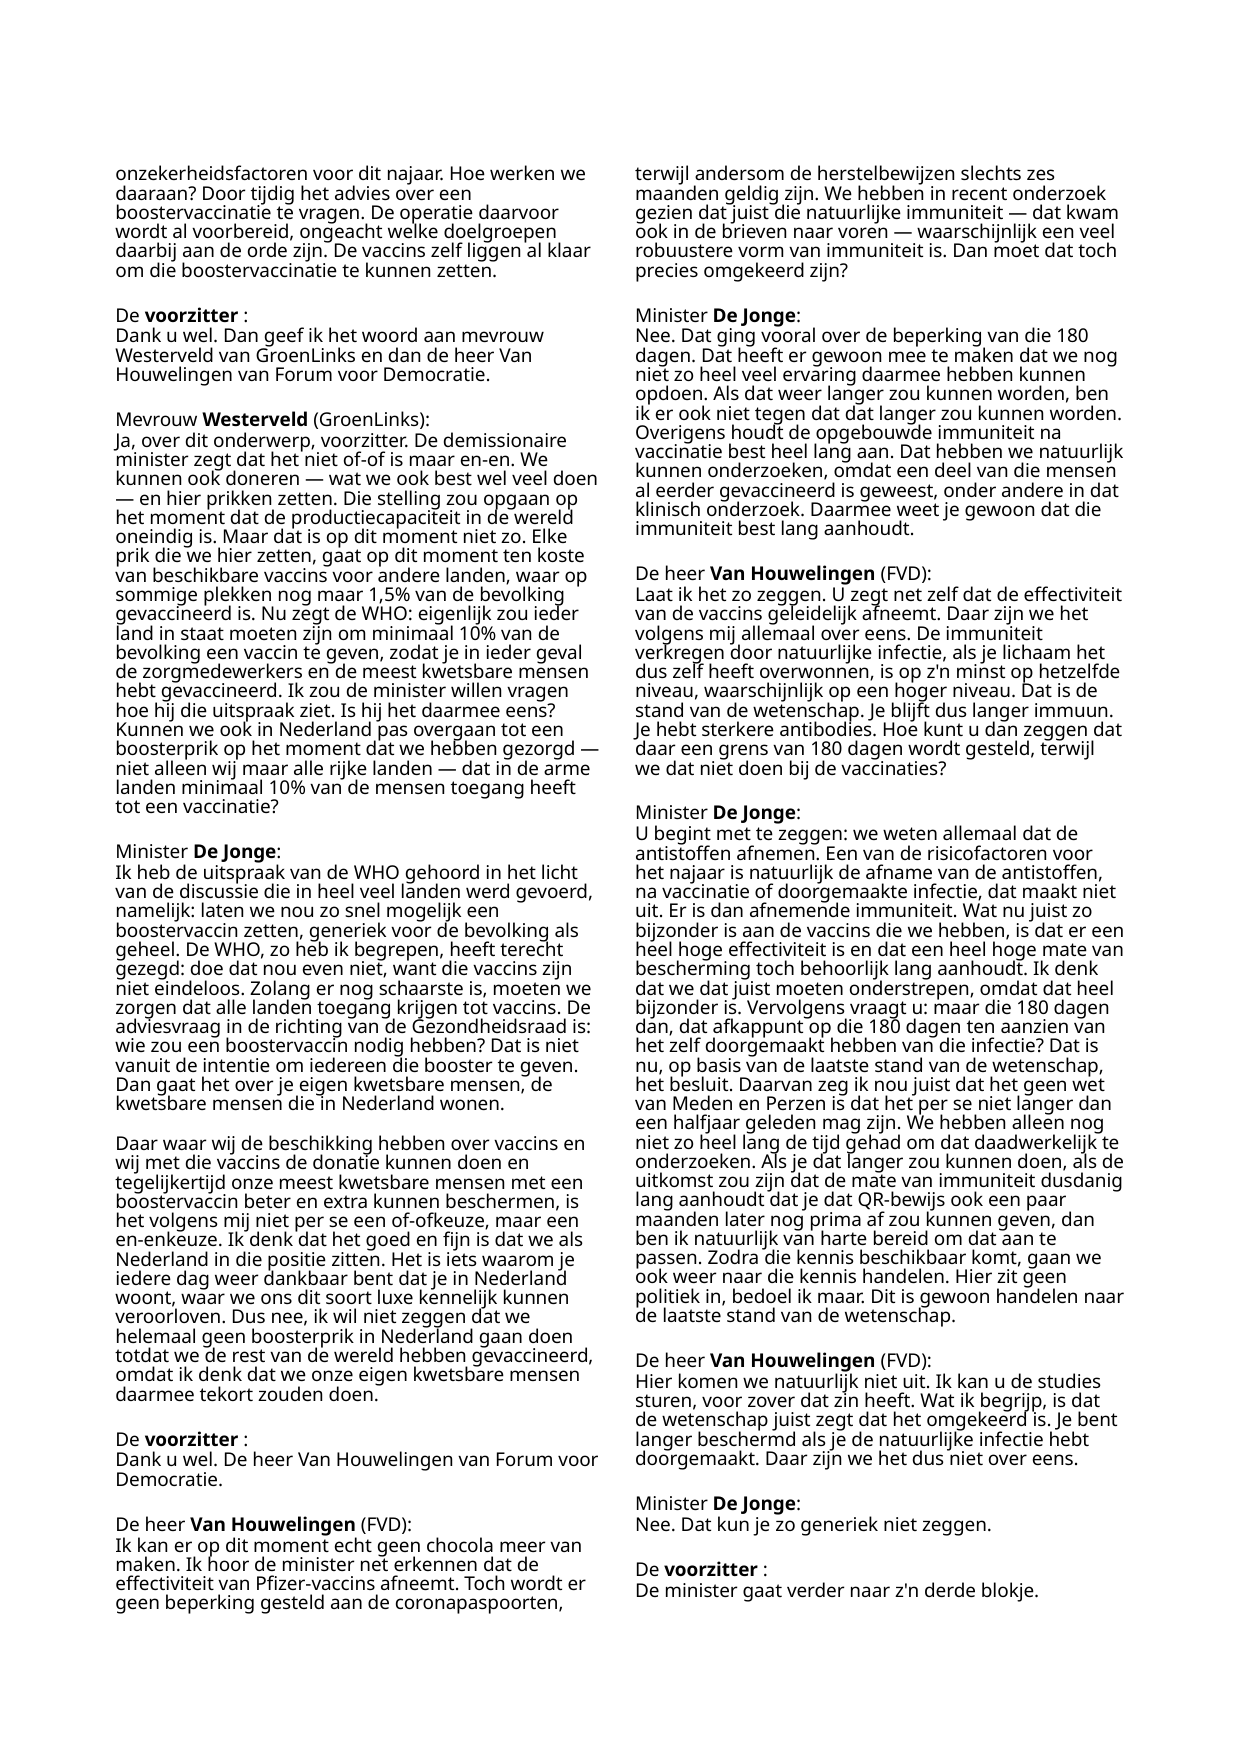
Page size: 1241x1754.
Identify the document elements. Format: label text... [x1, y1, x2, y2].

text Minister De Jonge: [635, 1490, 1125, 1516]
text De voorzitter : [635, 1556, 1125, 1582]
text Minister De Jonge: [635, 302, 1125, 327]
text De minister gaat verder naar z'n derde blokje. [635, 1582, 1125, 1601]
text Ik heb de uitspraak van de WHO gehoord in het licht van de discussie die in heel veel landen werd gevoerd, namelijk: laten we nou zo snel mogelijk een boostervaccin zetten, generiek voor de bevolking als geheel. De WHO, zo heb ik begrepen, heeft terecht gezegd: doe dat nou even niet, want die vaccins zijn niet eindeloos. Zolang er nog schaarste is, moeten we zorgen dat alle landen toegang krijgen tot vaccins. De adviesvraag in de richting van de Gezondheidsraad is: wie zou een boostervaccin nodig hebben? Dat is niet vanuit de intentie om iedereen die booster te geven. Dan gaat het over je eigen kwetsbare mensen, de kwetsbare mensen die in Nederland wonen. [115, 864, 605, 1114]
text onzekerheidsfactoren voor dit najaar. Hoe werken we daaraan? Door tijdig het advies over een boostervaccinatie te vragen. De operatie daarvoor wordt al voorbereid, ongeacht welke doelgroepen daarbij aan de orde zijn. De vaccins zelf liggen al klaar om die boostervaccinatie te kunnen zetten. [115, 165, 605, 281]
text U begint met te zeggen: we weten allemaal dat de antistoffen afnemen. Een van de risicofactoren voor het najaar is natuurlijk de afname van de antistoffen, na vaccinatie of doorgemaakte infectie, dat maakt niet uit. Er is dan afnemende immuniteit. Wat nu juist zo bijzonder is aan de vaccins die we hebben, is dat er een heel hoge effectiviteit is en dat een heel hoge mate van bescherming toch behoorlijk lang aanhoudt. Ik denk dat we dat juist moeten onderstrepen, omdat dat heel bijzonder is. Vervolgens vraagt u: maar die 180 dagen dan, dat afkappunt op die 180 dagen ten aanzien van het zelf doorgemaakt hebben van die infectie? Dat is nu, op basis van de laatste stand van de wetenschap, het besluit. Daarvan zeg ik nou juist dat het geen wet van Meden en Perzen is dat het per se niet langer dan een halfjaar geleden mag zijn. We hebben alleen nog niet zo heel lang de tijd gehad om dat daadwerkelijk te onderzoeken. Als je dat langer zou kunnen doen, als de uitkomst zou zijn dat de mate van immuniteit dusdanig lang aanhoudt dat je dat QR-bewijs ook een paar maanden later nog prima af zou kunnen geven, dan ben ik natuurlijk van harte bereid om dat aan te passen. Zodra die kennis beschikbaar komt, gaan we ook weer naar die kennis handelen. Hier zit geen politiek in, bedoel ik maar. Dit is gewoon handelen naar de laatste stand van de wetenschap. [635, 825, 1125, 1326]
text De heer Van Houwelingen (FVD): [115, 1511, 605, 1537]
text Dank u wel. De heer Van Houwelingen van Forum voor Democratie. [115, 1451, 605, 1490]
text De heer Van Houwelingen (FVD): [635, 1347, 1125, 1373]
text Ja, over dit onderwerp, voorzitter. De demissionaire minister zegt dat het niet of-of is maar en-en. We kunnen ook doneren — wat we ook best wel veel doen — en hier prikken zetten. Die stelling zou opgaan op het moment dat de productiecapaciteit in de wereld oneindig is. Maar dat is op dit moment niet zo. Elke prik die we hier zetten, gaat op dit moment ten koste van beschikbare vaccins voor andere landen, waar op sommige plekken nog maar 1,5% van de bevolking gevaccineerd is. Nu zegt de WHO: eigenlijk zou ieder land in staat moeten zijn om minimaal 10% van de bevolking een vaccin te geven, zodat je in ieder geval de zorgmedewerkers en de meest kwetsbare mensen hebt gevaccineerd. Ik zou de minister willen vragen hoe hij die uitspraak ziet. Is hij het daarmee eens? Kunnen we ook in Nederland pas overgaan tot een boosterprik op het moment dat we hebben gezorgd — niet alleen wij maar alle rijke landen — dat in de arme landen minimaal 10% van de mensen toegang heeft tot een vaccinatie? [115, 432, 605, 817]
text Mevrouw Westerveld (GroenLinks): [115, 406, 605, 432]
text Dank u wel. Dan geef ik het woord aan mevrouw Westerveld van GroenLinks en dan de heer Van Houwelingen van Forum voor Democratie. [115, 327, 605, 385]
text Ik kan er op dit moment echt geen chocola meer van maken. Ik hoor de minister net erkennen dat de effectiviteit van Pfizer-vaccins afneemt. Toch wordt er geen beperking gesteld aan de coronapaspoorten, [115, 1537, 605, 1614]
text Laat ik het zo zeggen. U zegt net zelf dat de effectiviteit van de vaccins geleidelijk afneemt. Daar zijn we het volgens mij allemaal over eens. De immuniteit verkregen door natuurlijke infectie, als je lichaam het dus zelf heeft overwonnen, is op z'n minst op hetzelfde niveau, waarschijnlijk op een hoger niveau. Dat is de stand van de wetenschap. Je blijft dus langer immuun. Je hebt sterkere antibodies. Hoe kunt u dan zeggen dat daar een grens van 180 dagen wordt gesteld, terwijl we dat niet doen bij de vaccinaties? [635, 586, 1125, 779]
text De voorzitter : [115, 1426, 605, 1451]
text De voorzitter : [115, 302, 605, 327]
text De heer Van Houwelingen (FVD): [635, 560, 1125, 586]
text Nee. Dat ging vooral over de beperking van die 180 dagen. Dat heeft er gewoon mee te maken dat we nog niet zo heel veel ervaring daarmee hebben kunnen opdoen. Als dat weer langer zou kunnen worden, ben ik er ook niet tegen dat dat langer zou kunnen worden. Overigens houdt de opgebouwde immuniteit na vaccinatie best heel lang aan. Dat hebben we natuurlijk kunnen onderzoeken, omdat een deel van die mensen al eerder gevaccineerd is geweest, onder andere in dat klinisch onderzoek. Daarmee weet je gewoon dat die immuniteit best lang aanhoudt. [635, 327, 1125, 539]
text Hier komen we natuurlijk niet uit. Ik kan u de studies sturen, voor zover dat zin heeft. Wat ik begrijp, is dat de wetenschap juist zegt dat het omgekeerd is. Je bent langer beschermd als je de natuurlijke infectie hebt doorgemaakt. Daar zijn we het dus niet over eens. [635, 1373, 1125, 1469]
text terwijl andersom de herstelbewijzen slechts zes maanden geldig zijn. We hebben in recent onderzoek gezien dat juist die natuurlijke immuniteit — dat kwam ook in de brieven naar voren — waarschijnlijk een veel robuustere vorm van immuniteit is. Dan moet dat toch precies omgekeerd zijn? [635, 165, 1125, 281]
text Minister De Jonge: [115, 838, 605, 864]
text Nee. Dat kun je zo generiek niet zeggen. [635, 1516, 1125, 1535]
text Minister De Jonge: [635, 799, 1125, 825]
text Daar waar wij de beschikking hebben over vaccins en wij met die vaccins de donatie kunnen doen en tegelijkertijd onze meest kwetsbare mensen met een boostervaccin beter en extra kunnen beschermen, is het volgens mij niet per se een of-ofkeuze, maar een en-enkeuze. Ik denk dat het goed en fijn is dat we als Nederland in die positie zitten. Het is iets waarom je iedere dag weer dankbaar bent dat je in Nederland woont, waar we ons dit soort luxe kennelijk kunnen veroorloven. Dus nee, ik wil niet zeggen dat we helemaal geen boosterprik in Nederland gaan doen totdat we de rest van de wereld hebben gevaccineerd, omdat ik denk dat we onze eigen kwetsbare mensen daarmee tekort zouden doen. [115, 1135, 605, 1405]
